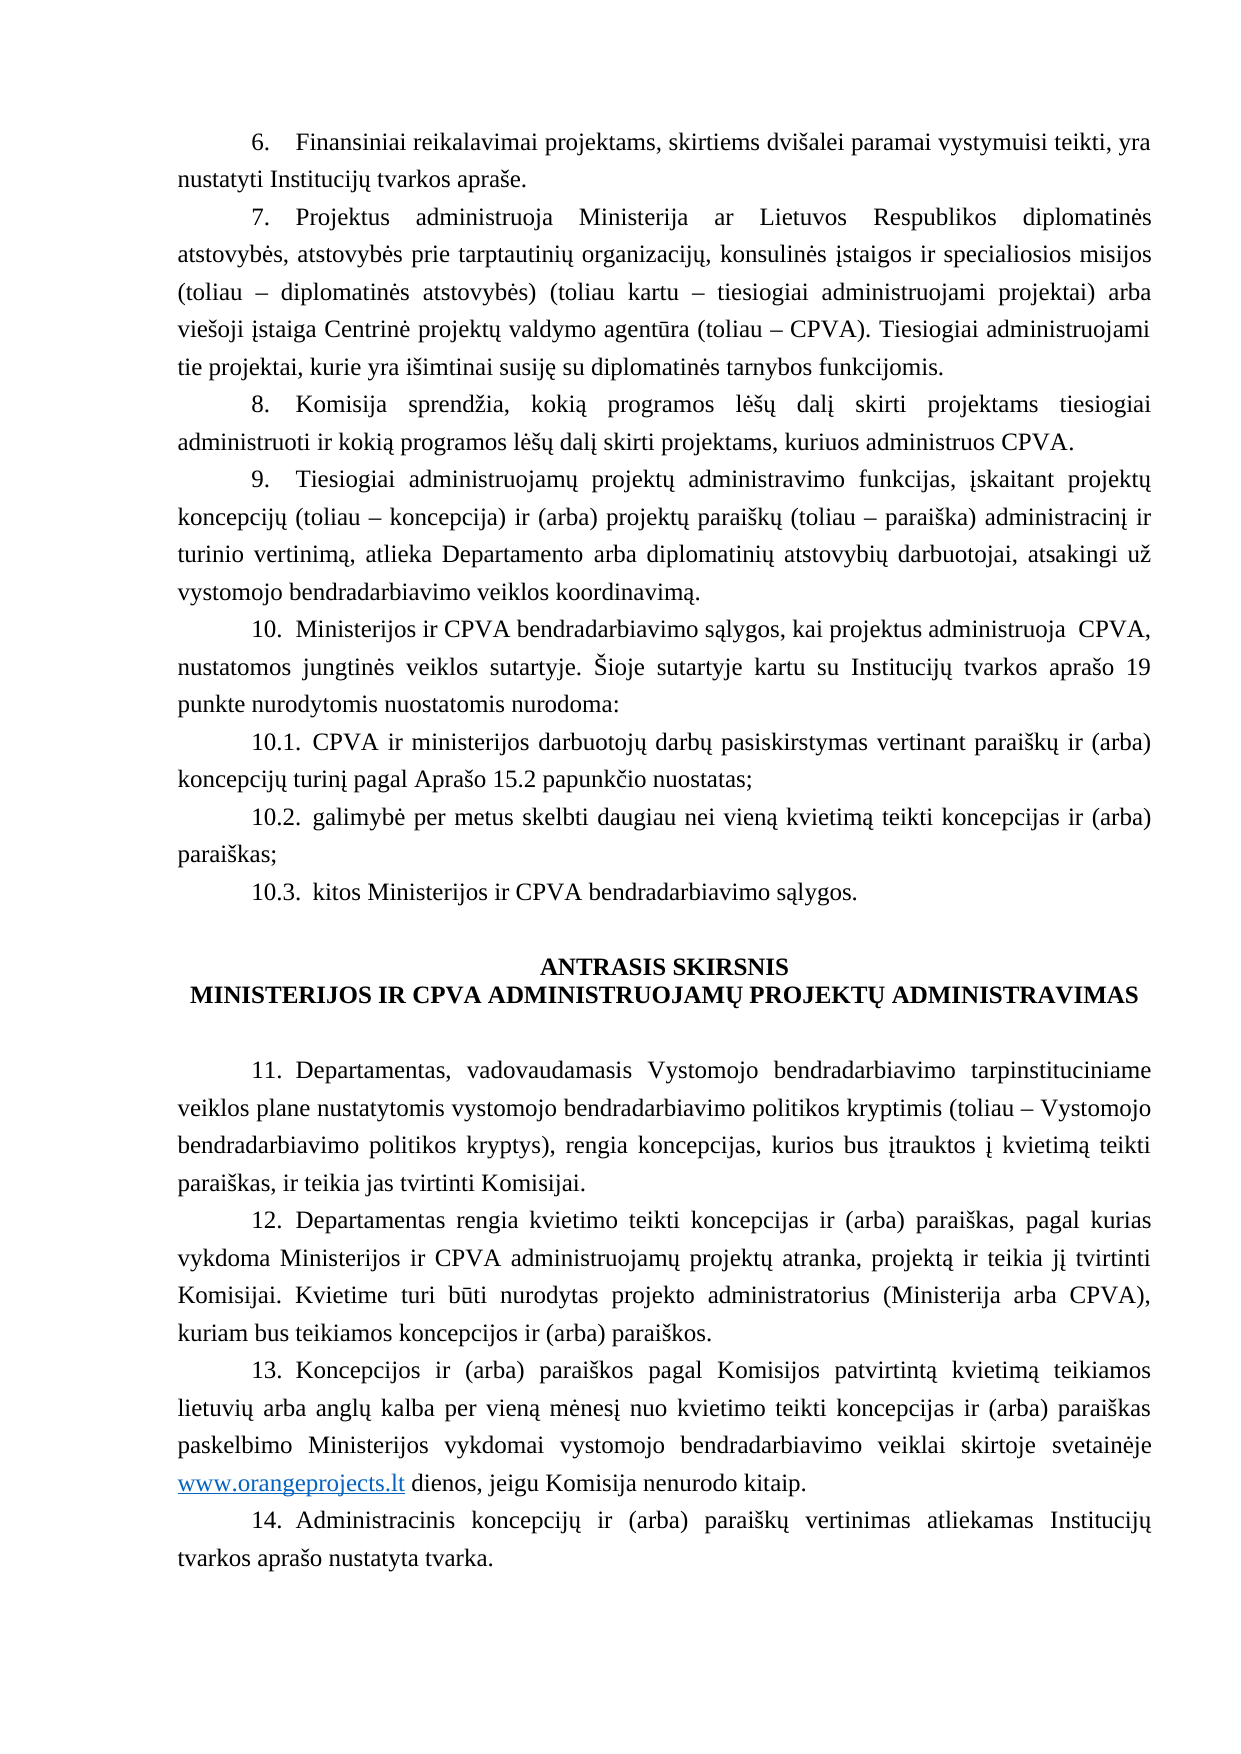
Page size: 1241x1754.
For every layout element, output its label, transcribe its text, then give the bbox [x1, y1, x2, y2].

text ANTRASIS SKIRSNIS [177, 943, 1152, 981]
text 10. Ministerijos ir CPVA bendradarbiavimo sąlygos, kai projektus administruoja CPVA, nustatomos jungtinės veiklos sutartyje. Šioje sutartyje kartu su Institucijų tvarkos aprašo 19 punkte nurodytomis nuostatomis nurodoma: [177, 606, 1152, 718]
text 10.3. kitos Ministerijos ir CPVA bendradarbiavimo sąlygos. [177, 868, 1152, 906]
text 7. Projektus administruoja Ministerija ar Lietuvos Respublikos diplomatinės atstovybės, atstovybės prie tarptautinių organizacijų, konsulinės įstaigos ir specialiosios misijos (toliau – diplomatinės atstovybės) (toliau kartu – tiesiogiai administruojami projektai) arba viešoji įstaiga Centrinė projektų valdymo agentūra (toliau – CPVA). Tiesiogiai administruojami tie projektai, kurie yra išimtinai susiję su diplomatinės tarnybos funkcijomis. [177, 193, 1152, 381]
text 10.2. galimybė per metus skelbti daugiau nei vieną kvietimą teikti koncepcijas ir (arba) paraiškas; [177, 793, 1152, 868]
text 13. Koncepcijos ir (arba) paraiškos pagal Komisijos patvirtintą kvietimą teikiamos lietuvių arba anglų kalba per vieną mėnesį nuo kvietimo teikti koncepcijas ir (arba) paraiškas paskelbimo Ministerijos vykdomai vystomojo bendradarbiavimo veiklai skirtoje svetainėje www.orangeprojects.lt dienos, jeigu Komisija nenurodo kitaip. [177, 1347, 1152, 1497]
text 6. Finansiniai reikalavimai projektams, skirtiems dvišalei paramai vystymuisi teikti, yra nustatyti Institucijų tvarkos apraše. [177, 118, 1152, 193]
text 12. Departamentas rengia kvietimo teikti koncepcijas ir (arba) paraiškas, pagal kurias vykdoma Ministerijos ir CPVA administruojamų projektų atranka, projektą ir teikia jį tvirtinti Komisijai. Kvietime turi būti nurodytas projekto administratorius (Ministerija arba CPVA), kuriam bus teikiamos koncepcijos ir (arba) paraiškos. [177, 1197, 1152, 1347]
text MINISTERIJOS IR CPVA ADMINISTRUOJAMŲ PROJEKTŲ ADMINISTRAVIMAS [177, 981, 1152, 1009]
text 14. Administracinis koncepcijų ir (arba) paraiškų vertinimas atliekamas Institucijų tvarkos aprašo nustatyta tvarka. [177, 1497, 1152, 1572]
text 9. Tiesiogiai administruojamų projektų administravimo funkcijas, įskaitant projektų koncepcijų (toliau – koncepcija) ir (arba) projektų paraiškų (toliau – paraiška) administracinį ir turinio vertinimą, atlieka Departamento arba diplomatinių atstovybių darbuotojai, atsakingi už vystomojo bendradarbiavimo veiklos koordinavimą. [177, 456, 1152, 606]
text 11. Departamentas, vadovaudamasis Vystomojo bendradarbiavimo tarpinstituciniame veiklos plane nustatytomis vystomojo bendradarbiavimo politikos kryptimis (toliau – Vystomojo bendradarbiavimo politikos kryptys), rengia koncepcijas, kurios bus įtrauktos į kvietimą teikti paraiškas, ir teikia jas tvirtinti Komisijai. [177, 1047, 1152, 1197]
text 8. Komisija sprendžia, kokią programos lėšų dalį skirti projektams tiesiogiai administruoti ir kokią programos lėšų dalį skirti projektams, kuriuos administruos CPVA. [177, 381, 1152, 456]
text 10.1. CPVA ir ministerijos darbuotojų darbų pasiskirstymas vertinant paraiškų ir (arba) koncepcijų turinį pagal Aprašo 15.2 papunkčio nuostatas; [177, 718, 1152, 793]
